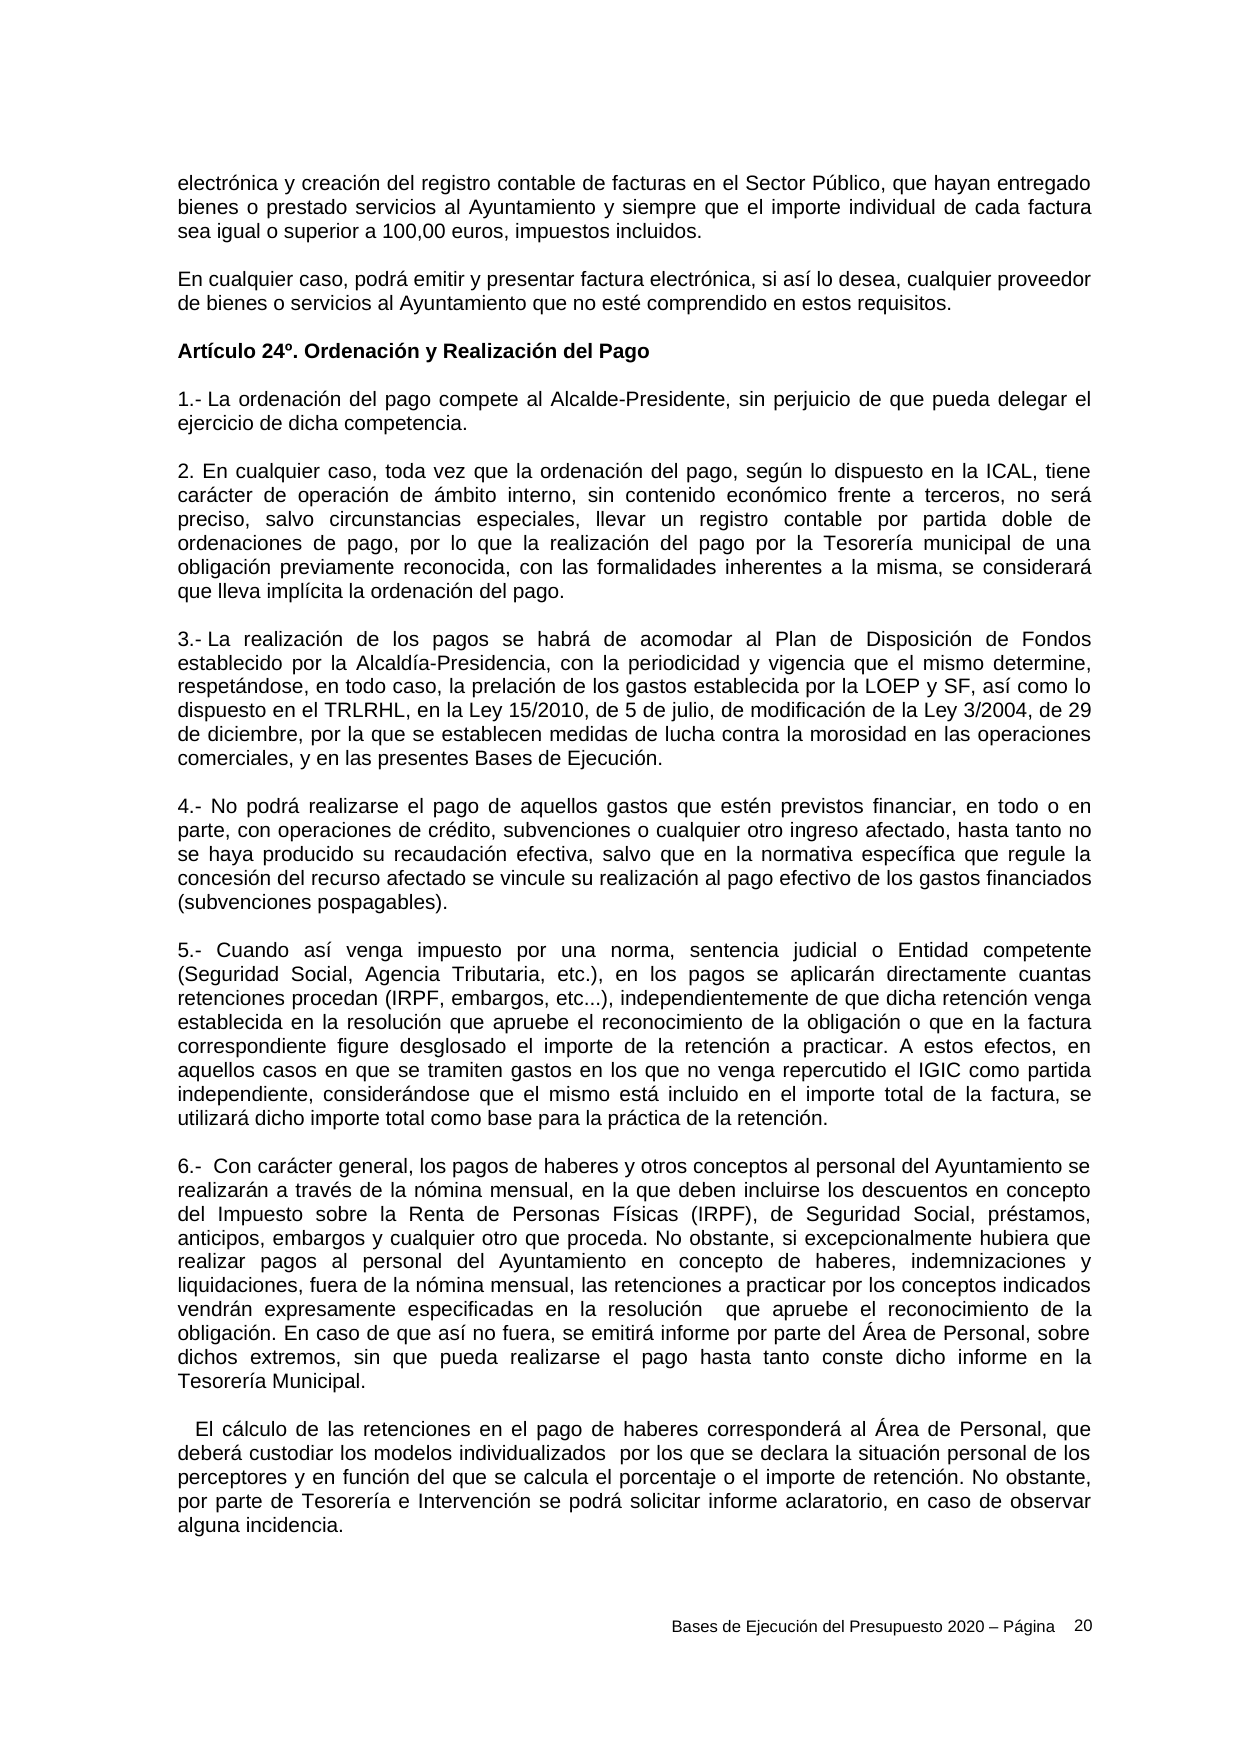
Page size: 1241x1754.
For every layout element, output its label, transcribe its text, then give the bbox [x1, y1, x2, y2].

text 4.- No podrá realizarse el pago de aquellos gastos que estén previstos financiar, en todo o en parte, con operaciones de crédito, subvenciones o cualquier otro ingreso afectado, hasta tanto no se haya producido su recaudación efectiva, salvo que en la normativa específica que regule la concesión del recurso afectado se vincule su realización al pago efectivo de los gastos financiados (subvenciones pospagables). [177, 794, 1093, 914]
text electrónica y creación del registro contable de facturas en el Sector Público, que hayan entregado bienes o prestado servicios al Ayuntamiento y siempre que el importe individual de cada factura sea igual o superior a 100,00 euros, impuestos incluidos. [177, 171, 1093, 243]
text Artículo 24º. Ordenación y Realización del Pago [177, 339, 1093, 363]
text 6.- Con carácter general, los pagos de haberes y otros conceptos al personal del Ayuntamiento se realizarán a través de la nómina mensual, en la que deben incluirse los descuentos en concepto del Impuesto sobre la Renta de Personas Físicas (IRPF), de Seguridad Social, préstamos, anticipos, embargos y cualquier otro que proceda. No obstante, si excepcionalmente hubiera que realizar pagos al personal del Ayuntamiento en concepto de haberes, indemnizaciones y liquidaciones, fuera de la nómina mensual, las retenciones a practicar por los conceptos indicados vendrán expresamente especificadas en la resolución que apruebe el reconocimiento de la obligación. En caso de que así no fuera, se emitirá informe por parte del Área de Personal, sobre dichos extremos, sin que pueda realizarse el pago hasta tanto conste dicho informe en la Tesorería Municipal. [177, 1153, 1092, 1393]
text En cualquier caso, podrá emitir y presentar factura electrónica, si así lo desea, cualquier proveedor de bienes o servicios al Ayuntamiento que no esté comprendido en estos requisitos. [177, 267, 1093, 315]
text 5.- Cuando así venga impuesto por una norma, sentencia judicial o Entidad competente (Seguridad Social, Agencia Tributaria, etc.), en los pagos se aplicarán directamente cuantas retenciones procedan (IRPF, embargos, etc...), independientemente de que dicha retención venga establecida en la resolución que apruebe el reconocimiento de la obligación o que en la factura correspondiente figure desglosado el importe de la retención a practicar. A estos efectos, en aquellos casos en que se tramiten gastos en los que no venga repercutido el IGIC como partida independiente, considerándose que el mismo está incluido en el importe total de la factura, se utilizará dicho importe total como base para la práctica de la retención. [177, 938, 1093, 1129]
text El cálculo de las retenciones en el pago de haberes corresponderá al Área de Personal, que deberá custodiar los modelos individualizados por los que se declara la situación personal de los perceptores y en función del que se calcula el porcentaje o el importe de retención. No obstante, por parte de Tesorería e Intervención se podrá solicitar informe aclaratorio, en caso de observar alguna incidencia. [177, 1417, 1092, 1537]
text 2. En cualquier caso, toda vez que la ordenación del pago, según lo dispuesto en la ICAL, tiene carácter de operación de ámbito interno, sin contenido económico frente a terceros, no será preciso, salvo circunstancias especiales, llevar un registro contable por partida doble de ordenaciones de pago, por lo que la realización del pago por la Tesorería municipal de una obligación previamente reconocida, con las formalidades inherentes a la misma, se considerará que lleva implícita la ordenación del pago. [177, 459, 1093, 602]
text 3.- La realización de los pagos se habrá de acomodar al Plan de Disposición de Fondos establecido por la Alcaldía-Presidencia, con la periodicidad y vigencia que el mismo determine, respetándose, en todo caso, la prelación de los gastos establecida por la LOEP y SF, así como lo dispuesto en el TRLRHL, en la Ley 15/2010, de 5 de julio, de modificación de la Ley 3/2004, de 29 de diciembre, por la que se establecen medidas de lucha contra la morosidad en las operaciones comerciales, y en las presentes Bases de Ejecución. [177, 626, 1093, 770]
text 1.- La ordenación del pago compete al Alcalde-Presidente, sin perjuicio de que pueda delegar el ejercicio de dicha competencia. [177, 387, 1093, 435]
